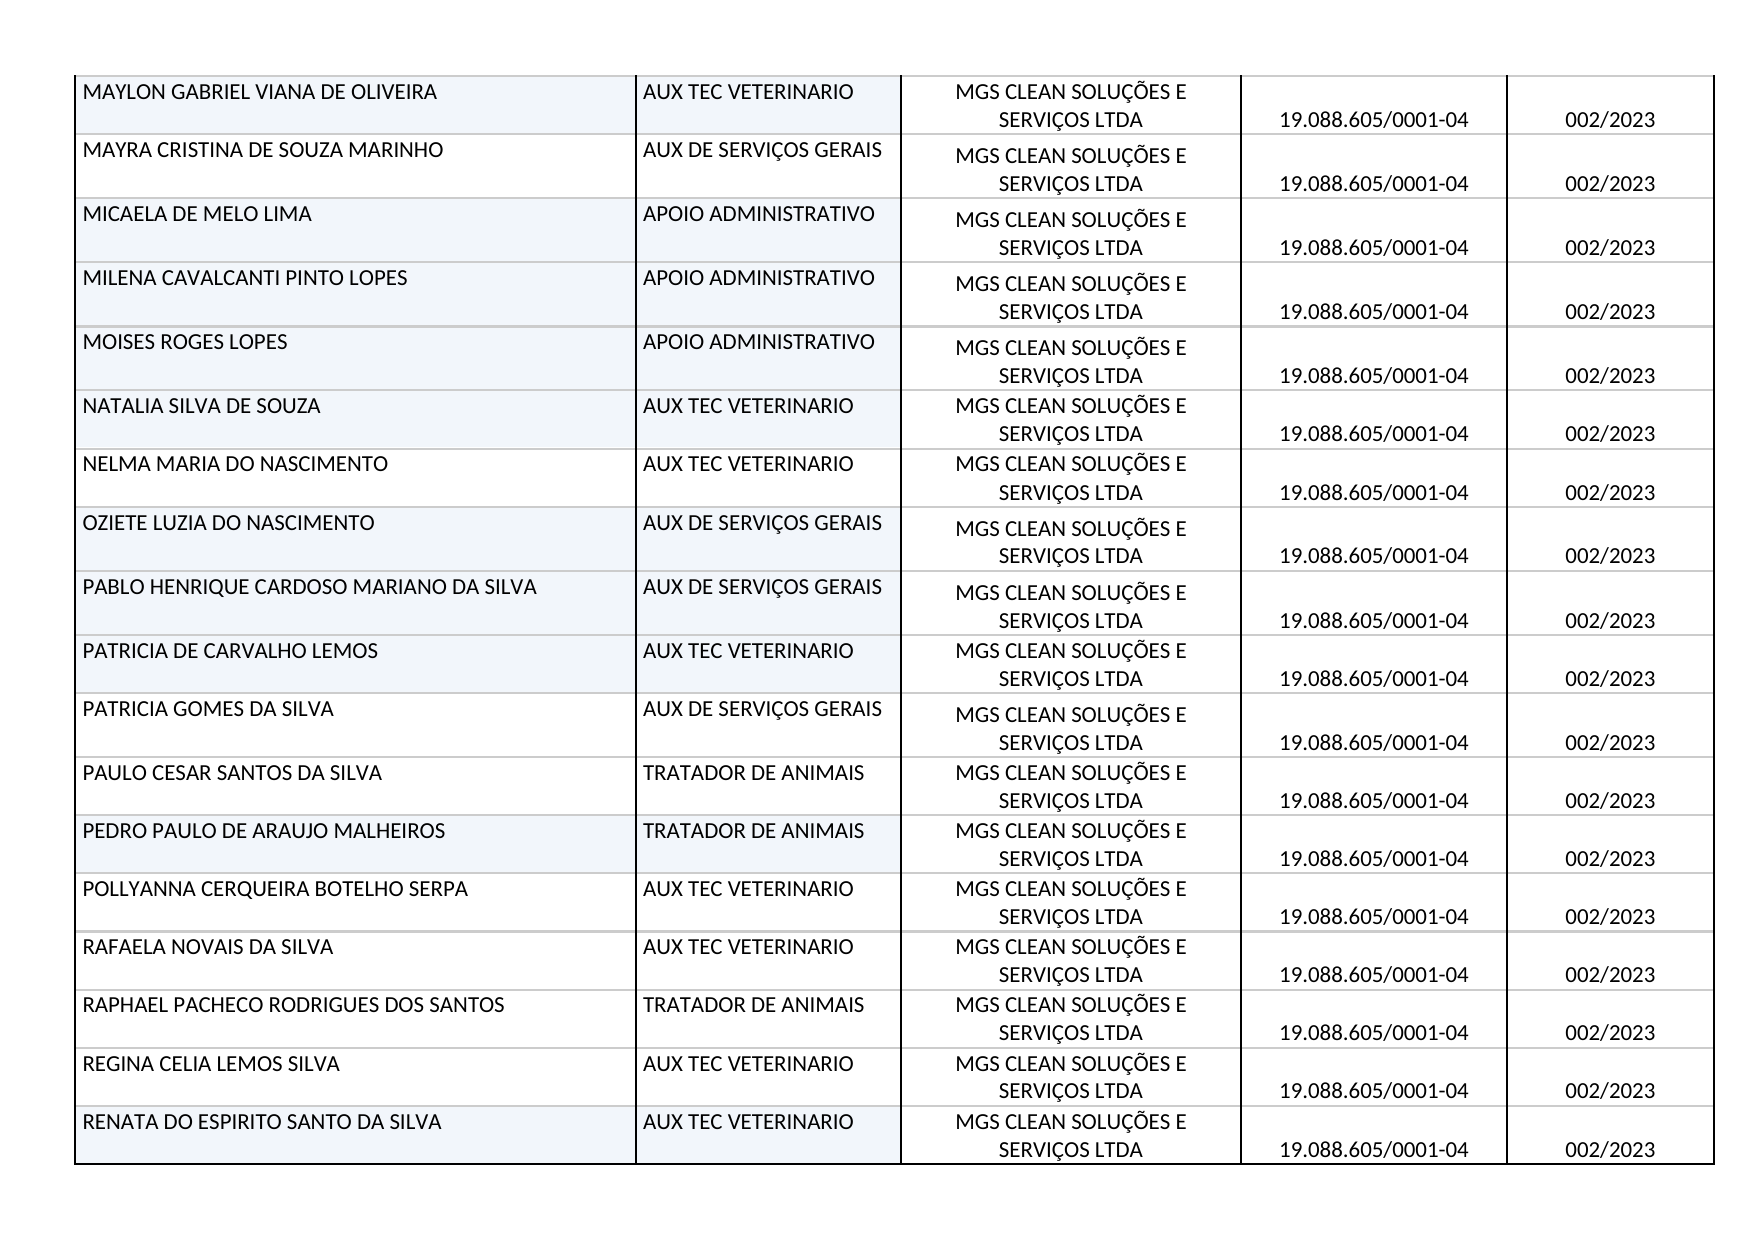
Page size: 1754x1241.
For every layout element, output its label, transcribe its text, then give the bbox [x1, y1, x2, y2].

table_cell MGS CLEAN SOLUÇÕES E SERVIÇOS LTDA [902, 758, 1240, 814]
table_cell NELMA MARIA DO NASCIMENTO [76, 450, 635, 506]
table_cell AUX TEC VETERINARIO [637, 450, 900, 506]
table_cell 002/2023 [1508, 572, 1713, 634]
table_cell APOIO ADMINISTRATIVO [637, 328, 900, 389]
table_cell TRATADOR DE ANIMAIS [637, 816, 900, 872]
table_cell APOIO ADMINISTRATIVO [637, 199, 900, 261]
table_cell NATALIA SILVA DE SOUZA [76, 391, 635, 447]
table_cell MGS CLEAN SOLUÇÕES E SERVIÇOS LTDA [902, 199, 1240, 261]
table_cell MGS CLEAN SOLUÇÕES E SERVIÇOS LTDA [902, 450, 1240, 506]
table_cell MGS CLEAN SOLUÇÕES E SERVIÇOS LTDA [902, 328, 1240, 389]
table_cell MGS CLEAN SOLUÇÕES E SERVIÇOS LTDA [902, 135, 1240, 197]
table_cell MGS CLEAN SOLUÇÕES E SERVIÇOS LTDA [902, 816, 1240, 872]
table_cell MAYRA CRISTINA DE SOUZA MARINHO [76, 135, 635, 197]
table_cell AUX TEC VETERINARIO [637, 1107, 900, 1163]
table_cell 19.088.605/0001-04 [1242, 263, 1506, 325]
table_cell 002/2023 [1508, 933, 1713, 988]
table_cell RAFAELA NOVAIS DA SILVA [76, 933, 635, 988]
table_cell MAYLON GABRIEL VIANA DE OLIVEIRA [76, 77, 635, 133]
table_cell 19.088.605/0001-04 [1242, 199, 1506, 261]
table_cell 19.088.605/0001-04 [1242, 874, 1506, 930]
table_cell 19.088.605/0001-04 [1242, 694, 1506, 756]
table_cell AUX DE SERVIÇOS GERAIS [637, 572, 900, 634]
table_cell 002/2023 [1508, 328, 1713, 389]
table_cell MGS CLEAN SOLUÇÕES E SERVIÇOS LTDA [902, 991, 1240, 1047]
table_cell 002/2023 [1508, 135, 1713, 197]
table_cell 002/2023 [1508, 1107, 1713, 1163]
table_cell PATRICIA DE CARVALHO LEMOS [76, 636, 635, 692]
table_cell RAPHAEL PACHECO RODRIGUES DOS SANTOS [76, 991, 635, 1047]
table_cell 19.088.605/0001-04 [1242, 1049, 1506, 1105]
table_cell MILENA CAVALCANTI PINTO LOPES [76, 263, 635, 325]
table_cell MGS CLEAN SOLUÇÕES E SERVIÇOS LTDA [902, 636, 1240, 692]
table_cell 002/2023 [1508, 391, 1713, 447]
table_cell MGS CLEAN SOLUÇÕES E SERVIÇOS LTDA [902, 933, 1240, 988]
table_cell 002/2023 [1508, 758, 1713, 814]
table_cell 002/2023 [1508, 77, 1713, 133]
table_cell 19.088.605/0001-04 [1242, 450, 1506, 506]
table_cell 19.088.605/0001-04 [1242, 933, 1506, 988]
table_cell MGS CLEAN SOLUÇÕES E SERVIÇOS LTDA [902, 874, 1240, 930]
table_cell MGS CLEAN SOLUÇÕES E SERVIÇOS LTDA [902, 1107, 1240, 1163]
table_cell 002/2023 [1508, 1049, 1713, 1105]
table_cell AUX TEC VETERINARIO [637, 77, 900, 133]
table_cell AUX DE SERVIÇOS GERAIS [637, 135, 900, 197]
table_cell REGINA CELIA LEMOS SILVA [76, 1049, 635, 1105]
table_cell TRATADOR DE ANIMAIS [637, 758, 900, 814]
table_cell MGS CLEAN SOLUÇÕES E SERVIÇOS LTDA [902, 1049, 1240, 1105]
table_cell 19.088.605/0001-04 [1242, 508, 1506, 570]
table_cell 19.088.605/0001-04 [1242, 636, 1506, 692]
table_cell AUX DE SERVIÇOS GERAIS [637, 508, 900, 570]
table_cell PATRICIA GOMES DA SILVA [76, 694, 635, 756]
table_cell 002/2023 [1508, 874, 1713, 930]
table_cell MGS CLEAN SOLUÇÕES E SERVIÇOS LTDA [902, 263, 1240, 325]
table_cell 002/2023 [1508, 450, 1713, 506]
table_cell RENATA DO ESPIRITO SANTO DA SILVA [76, 1107, 635, 1163]
table_cell 19.088.605/0001-04 [1242, 391, 1506, 447]
table_cell 19.088.605/0001-04 [1242, 77, 1506, 133]
table_cell MOISES ROGES LOPES [76, 328, 635, 389]
table_cell TRATADOR DE ANIMAIS [637, 991, 900, 1047]
table_cell 19.088.605/0001-04 [1242, 816, 1506, 872]
table_cell 19.088.605/0001-04 [1242, 758, 1506, 814]
table_cell MGS CLEAN SOLUÇÕES E SERVIÇOS LTDA [902, 77, 1240, 133]
table_cell AUX TEC VETERINARIO [637, 933, 900, 988]
table_cell POLLYANNA CERQUEIRA BOTELHO SERPA [76, 874, 635, 930]
table_cell AUX TEC VETERINARIO [637, 874, 900, 930]
table_cell 19.088.605/0001-04 [1242, 991, 1506, 1047]
table_cell PAULO CESAR SANTOS DA SILVA [76, 758, 635, 814]
table_cell 002/2023 [1508, 508, 1713, 570]
table_cell AUX TEC VETERINARIO [637, 636, 900, 692]
table_cell 19.088.605/0001-04 [1242, 135, 1506, 197]
table_cell MGS CLEAN SOLUÇÕES E SERVIÇOS LTDA [902, 572, 1240, 634]
table_cell PABLO HENRIQUE CARDOSO MARIANO DA SILVA [76, 572, 635, 634]
table_cell 002/2023 [1508, 636, 1713, 692]
table_cell 002/2023 [1508, 816, 1713, 872]
table_cell MGS CLEAN SOLUÇÕES E SERVIÇOS LTDA [902, 694, 1240, 756]
table_cell PEDRO PAULO DE ARAUJO MALHEIROS [76, 816, 635, 872]
table_cell 002/2023 [1508, 263, 1713, 325]
table_cell MGS CLEAN SOLUÇÕES E SERVIÇOS LTDA [902, 391, 1240, 447]
table_cell AUX TEC VETERINARIO [637, 1049, 900, 1105]
table_cell AUX DE SERVIÇOS GERAIS [637, 694, 900, 756]
table_cell APOIO ADMINISTRATIVO [637, 263, 900, 325]
table_cell 19.088.605/0001-04 [1242, 1107, 1506, 1163]
table_cell OZIETE LUZIA DO NASCIMENTO [76, 508, 635, 570]
table_cell 002/2023 [1508, 991, 1713, 1047]
table_cell 19.088.605/0001-04 [1242, 572, 1506, 634]
table_cell 002/2023 [1508, 694, 1713, 756]
table_cell 002/2023 [1508, 199, 1713, 261]
table_cell MICAELA DE MELO LIMA [76, 199, 635, 261]
table_cell MGS CLEAN SOLUÇÕES E SERVIÇOS LTDA [902, 508, 1240, 570]
table_cell 19.088.605/0001-04 [1242, 328, 1506, 389]
table_cell AUX TEC VETERINARIO [637, 391, 900, 447]
